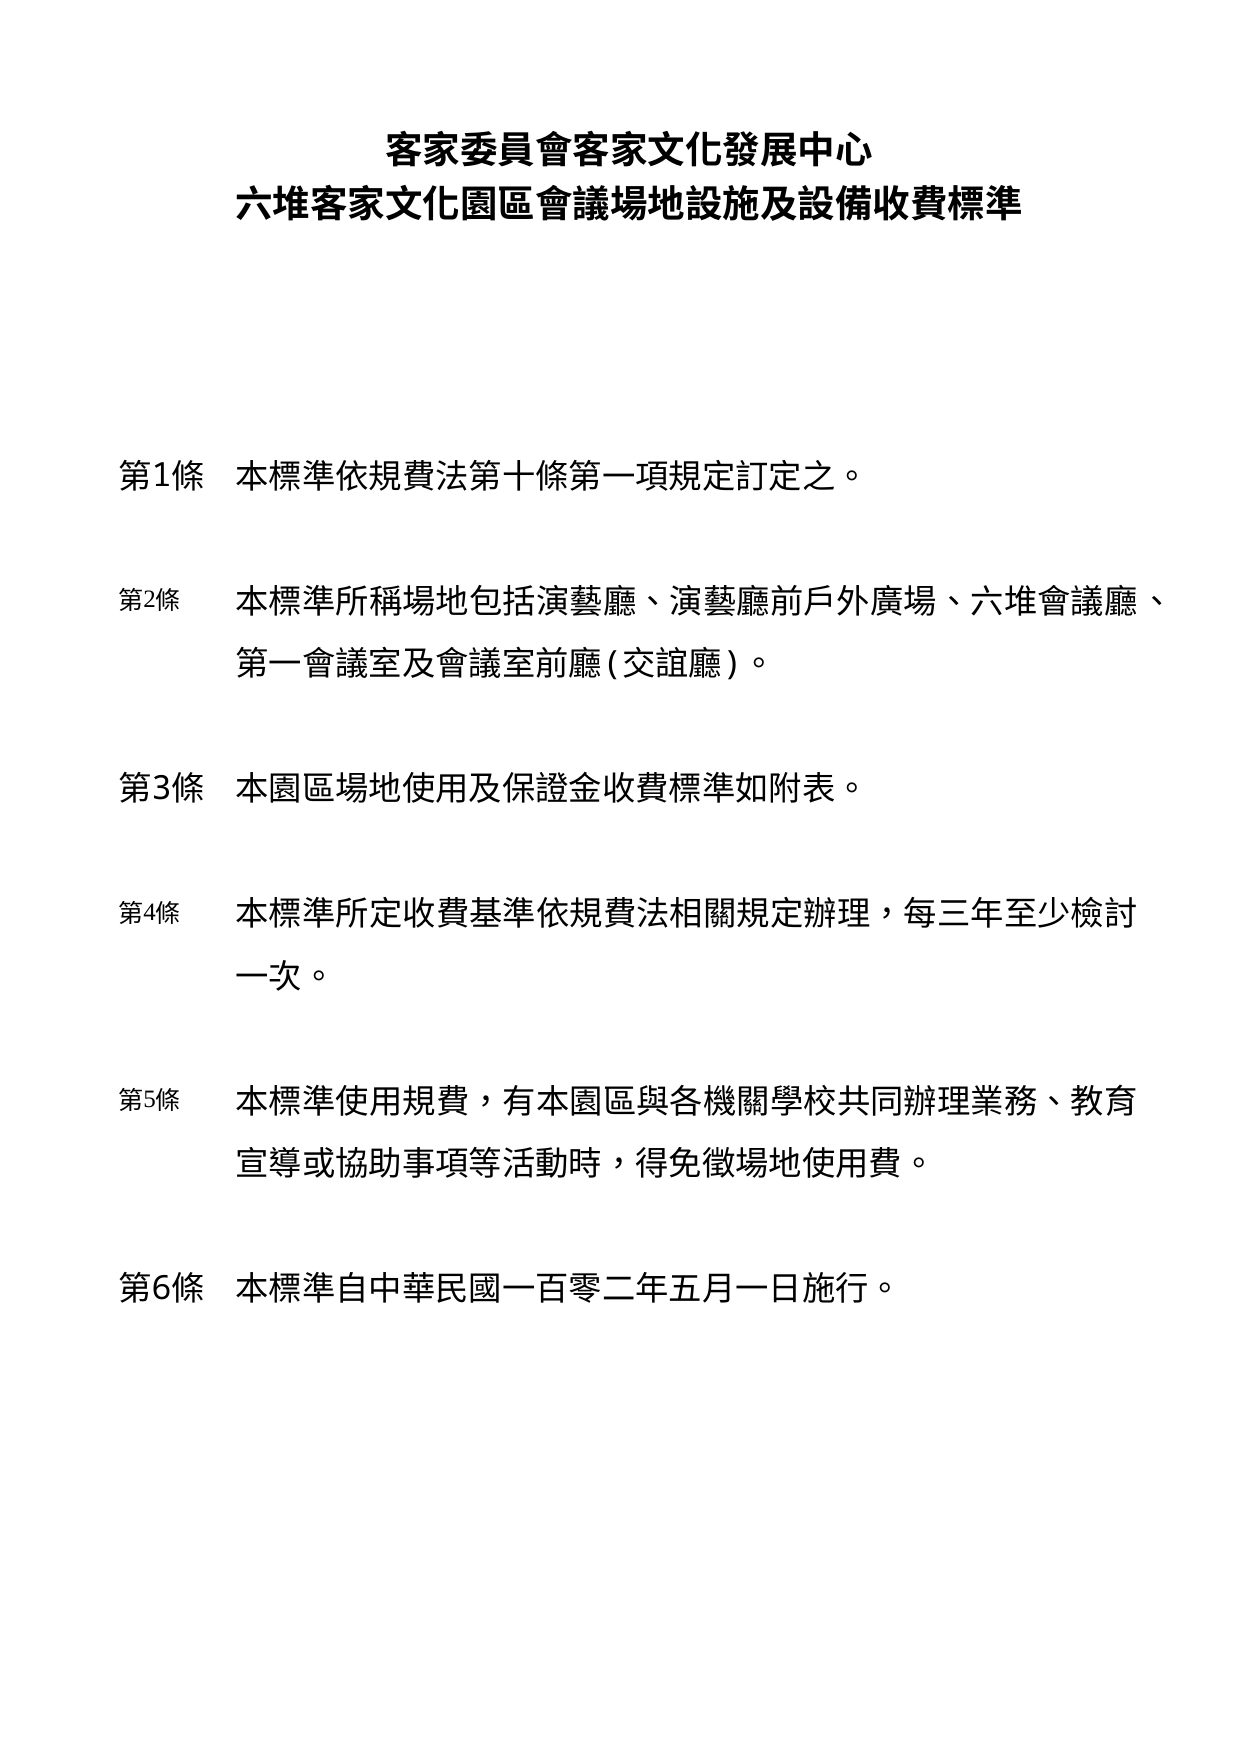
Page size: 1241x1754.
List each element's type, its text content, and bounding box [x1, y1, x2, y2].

text 客家委員會客家文化發展中心 [118, 119, 1140, 174]
list 本標準使用規費，有本園區與各機關學校共同辦理業務、教育宣導或協助事項等活動時，得免徵場地使用費。 [118, 1057, 1140, 1182]
list 本園區場地使用及保證金收費標準如附表。 [118, 744, 1140, 807]
list 本標準所稱場地包括演藝廳、演藝廳前戶外廣場、六堆會議廳、第一會議室及會議室前廳(交誼廳)。 [118, 557, 1140, 682]
list 本標準依規費法第十條第一項規定訂定之。 [118, 432, 1140, 494]
list 本標準所定收費基準依規費法相關規定辦理，每三年至少檢討一次。 [118, 869, 1140, 994]
list 本標準自中華民國一百零二年五月一日施行。 [118, 1244, 1140, 1307]
text 六堆客家文化園區會議場地設施及設備收費標準 [118, 174, 1140, 228]
